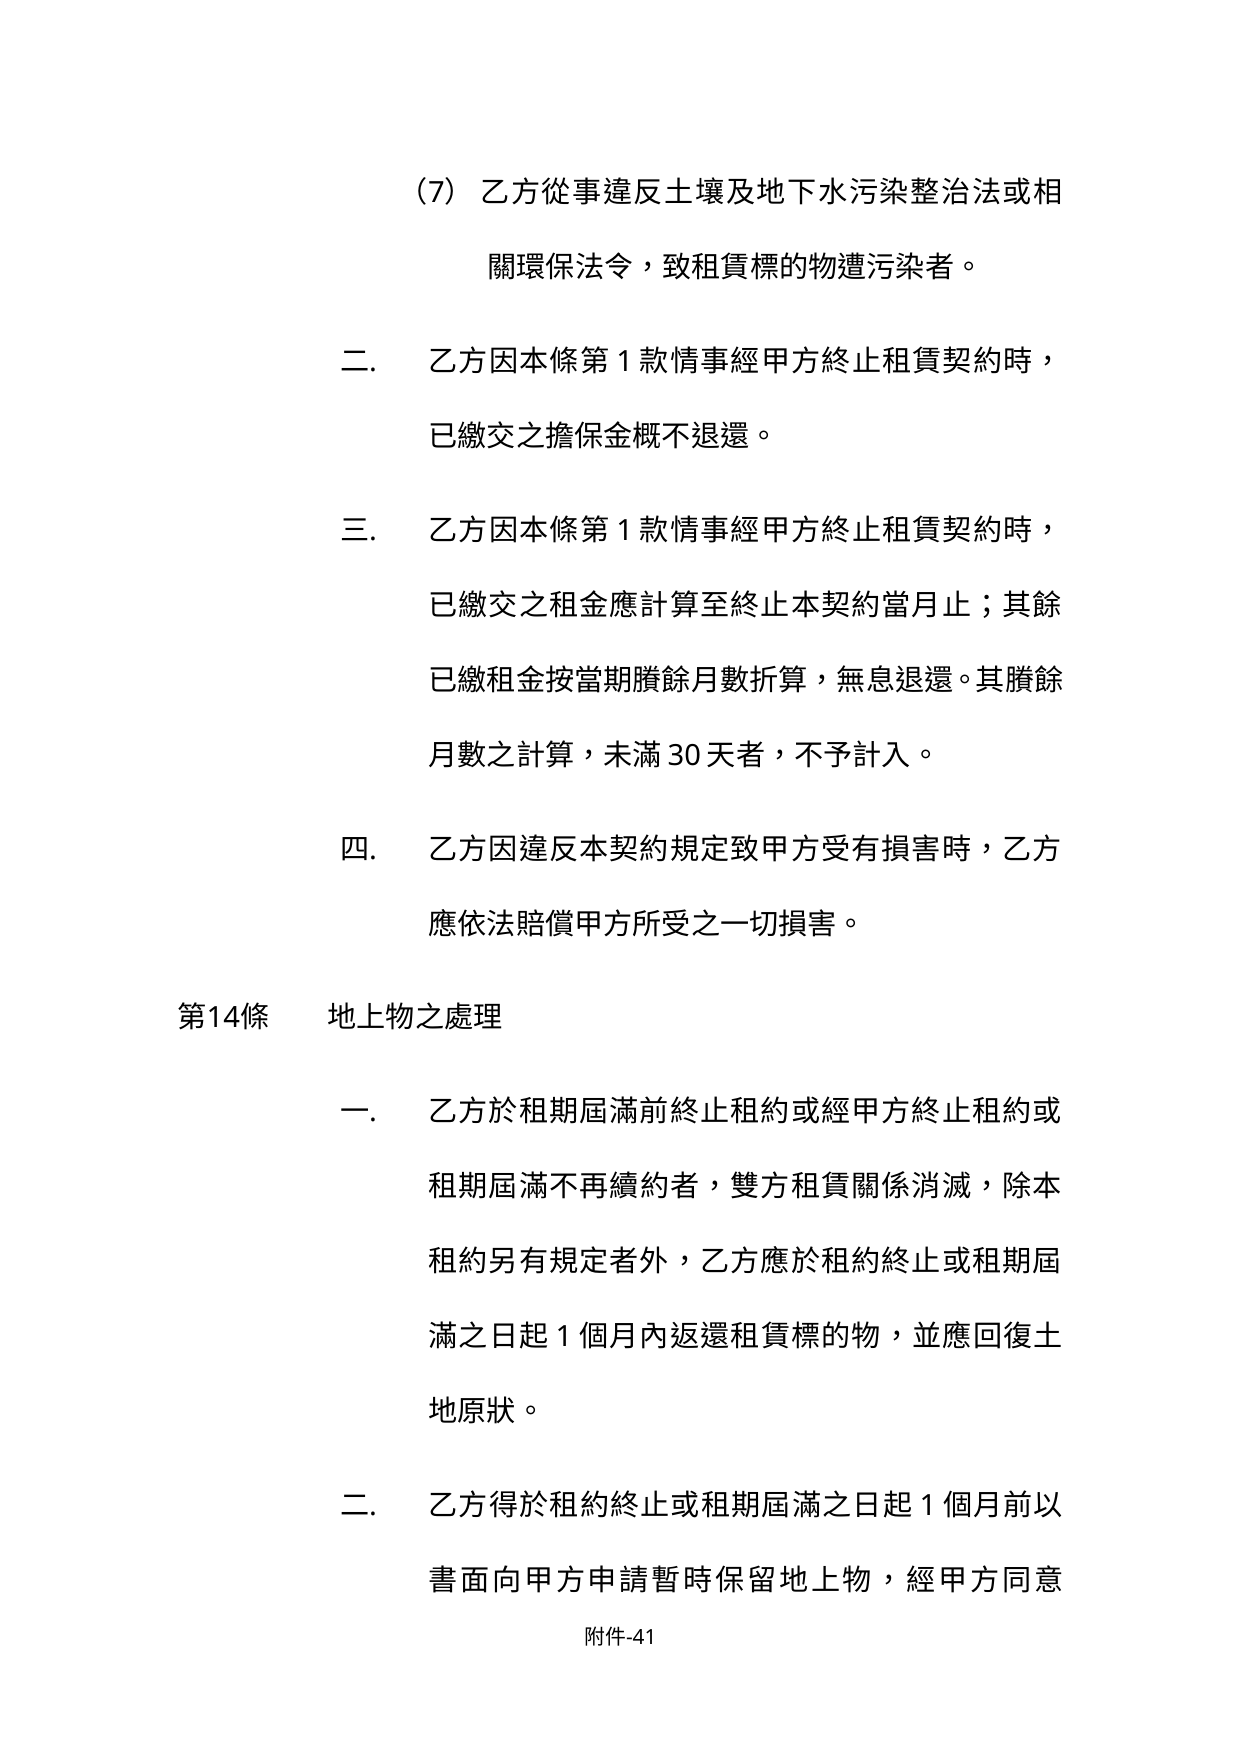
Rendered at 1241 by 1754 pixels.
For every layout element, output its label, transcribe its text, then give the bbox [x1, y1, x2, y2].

subtitle 地上物之處理 [177, 978, 1063, 1053]
subtitle 乙方因違反本契約規定致甲方受有損害時，乙方應依法賠償甲方所受之一切損害。 [340, 809, 1063, 959]
subtitle 乙方從事違反土壤及地下水污染整治法或相關環保法令，致租賃標的物遭污染者。 [399, 153, 1063, 303]
subtitle 乙方於租期屆滿前終止租約或經甲方終止租約或租期屆滿不再續約者，雙方租賃關係消滅，除本租約另有規定者外，乙方應於租約終止或租期屆滿之日起1個月內返還租賃標的物，並應回復土地原狀。 [340, 1071, 1063, 1446]
subtitle 乙方得於租約終止或租期屆滿之日起1個月前以書面向甲方申請暫時保留地上物，經甲方同意 [340, 1465, 1063, 1615]
subtitle 乙方因本條第1款情事經甲方終止租賃契約時，已繳交之租金應計算至終止本契約當月止；其餘已繳租金按當期賸餘月數折算，無息退還。其賸餘月數之計算，未滿30天者，不予計入。 [340, 490, 1063, 790]
subtitle 乙方因本條第1款情事經甲方終止租賃契約時，已繳交之擔保金概不退還。 [340, 321, 1063, 471]
